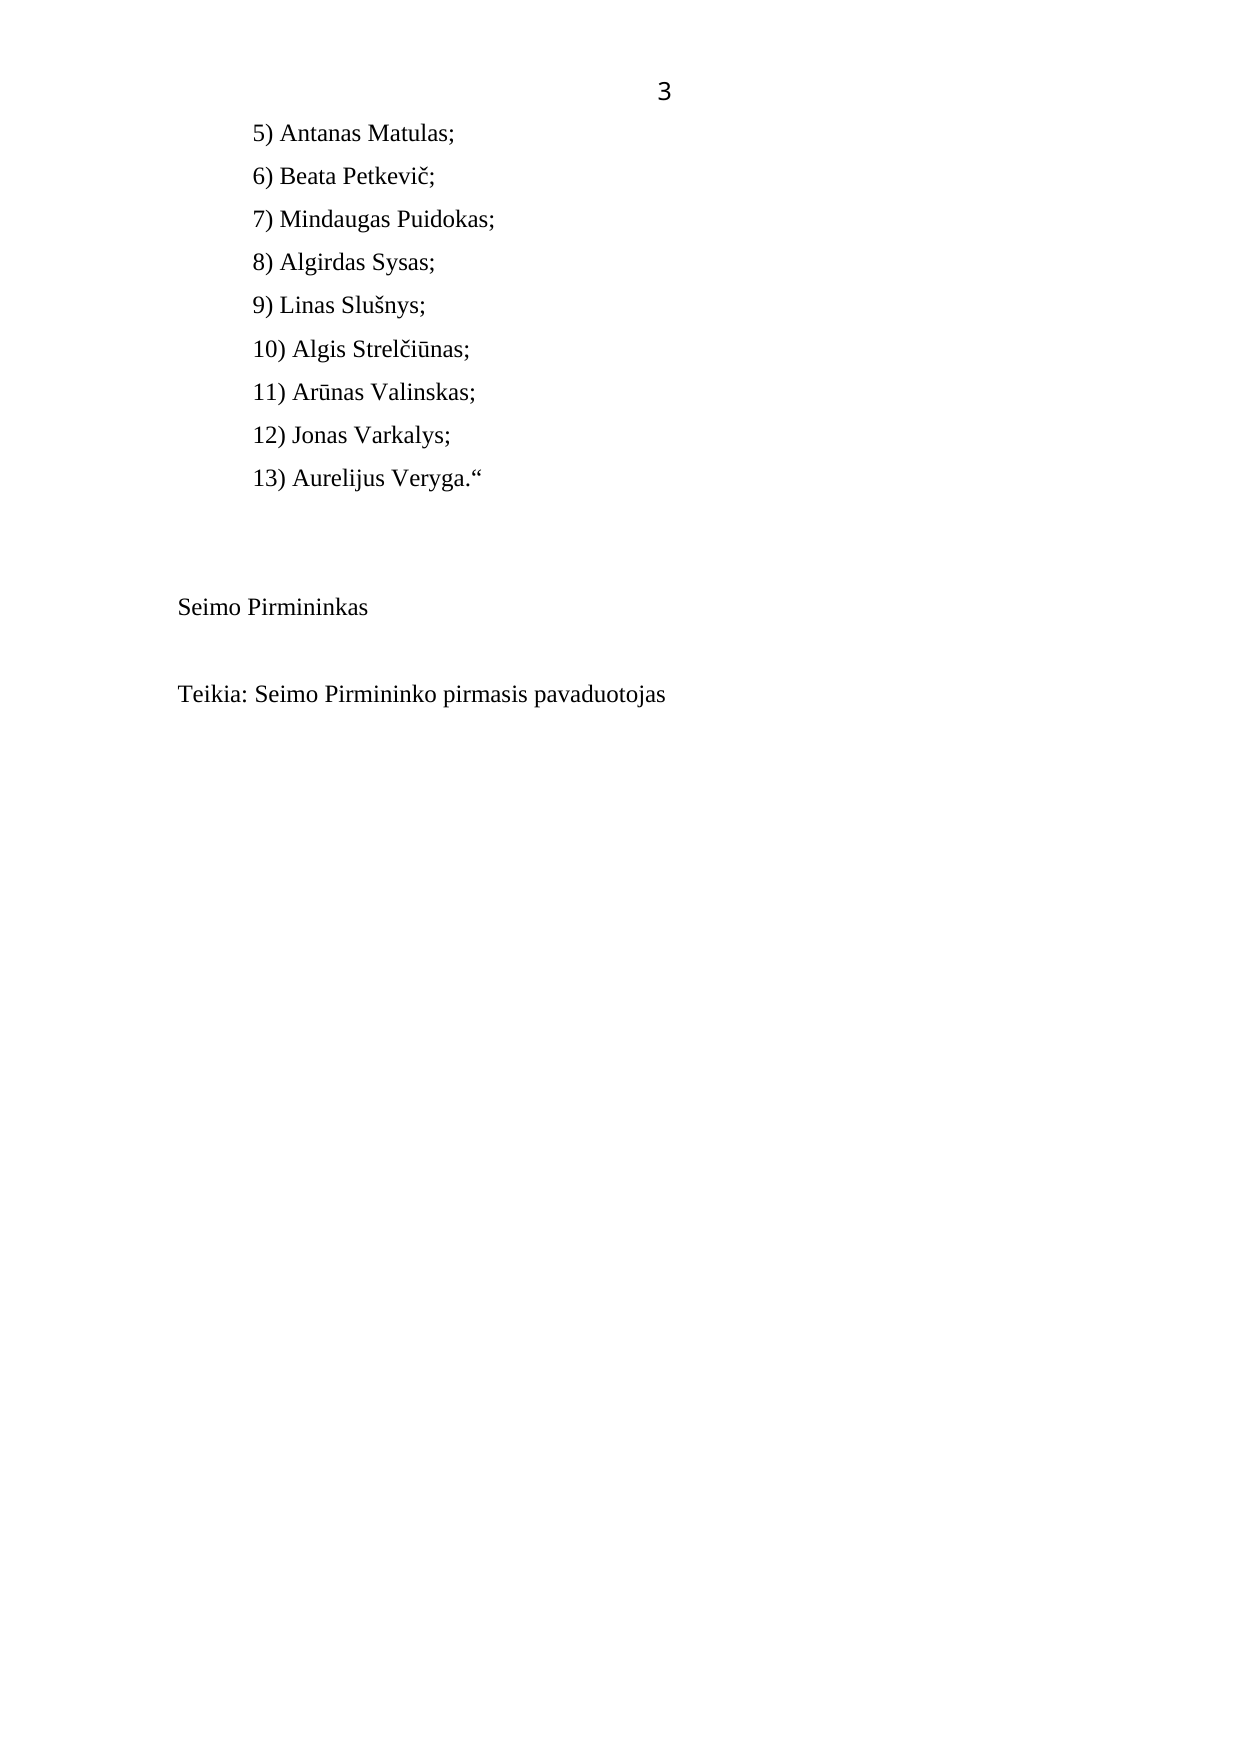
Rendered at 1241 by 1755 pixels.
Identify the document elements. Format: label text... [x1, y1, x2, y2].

text 8) Algirdas Sysas; [177, 247, 1152, 276]
text 10) Algis Strelčiūnas; [177, 334, 1152, 362]
text 6) Beata Petkevič; [177, 161, 1152, 190]
text 9) Linas Slušnys; [177, 291, 1152, 319]
text 7) Mindaugas Puidokas; [177, 204, 1152, 233]
text 5) Antanas Matulas; [177, 118, 1152, 147]
text 13) Aurelijus Veryga.“ [177, 463, 1152, 492]
text Teikia: Seimo Pirmininko pirmasis pavaduotojas [177, 679, 1152, 707]
text 12) Jonas Varkalys; [177, 420, 1152, 449]
text Seimo Pirmininkas [177, 592, 1152, 621]
text 11) Arūnas Valinskas; [177, 377, 1152, 406]
